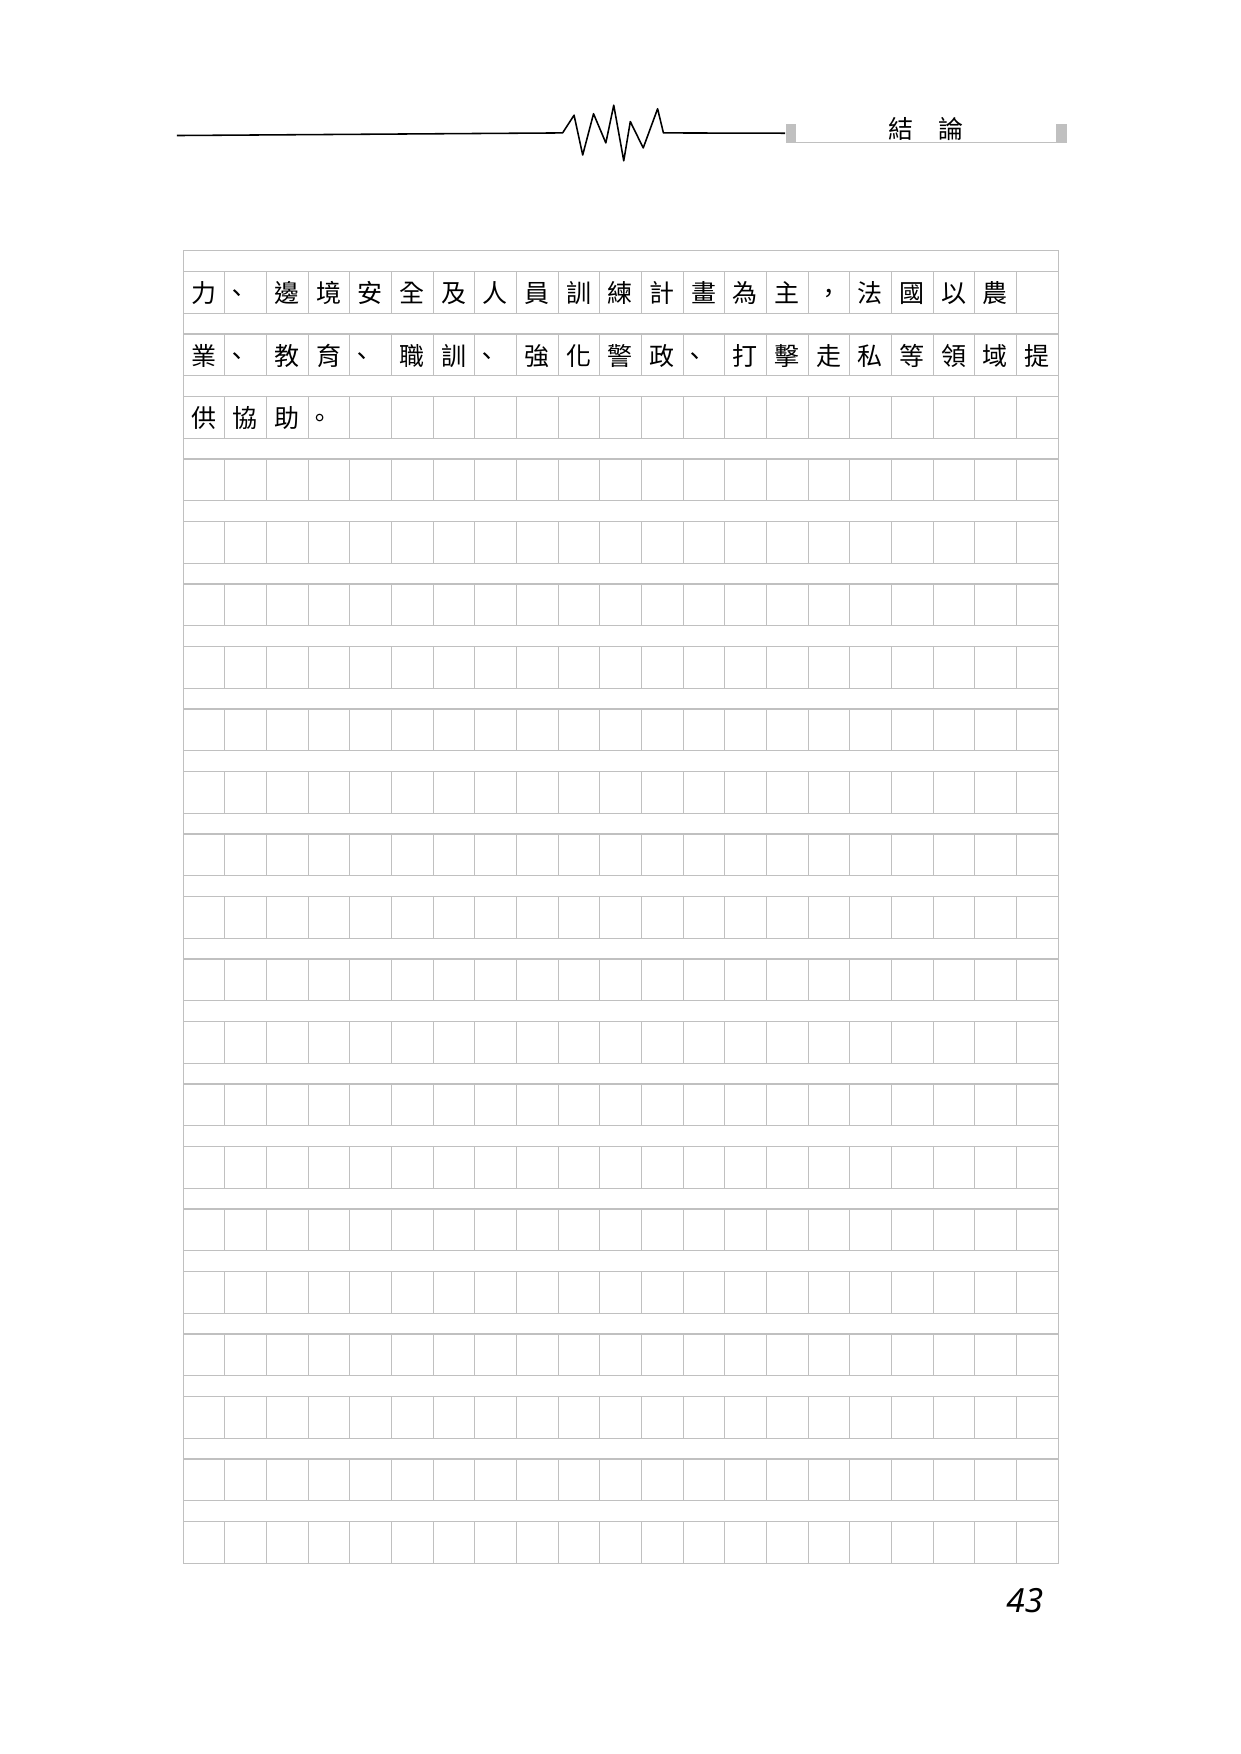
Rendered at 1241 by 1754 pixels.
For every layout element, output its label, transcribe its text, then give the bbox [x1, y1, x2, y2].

text 目前海地經濟發展仰賴全世界各國及相關國際及民間組織援助，包含基建、環境、衛生及社會救助等各領域，國際援助占海地政府預算30-40%，其中最大援助方為美洲開發銀行（IDB）每年援贈約2億美元，其次為美國、歐盟、加拿大及法國。IDB對海地援助項目包括PELIGRE水力發電廠機組整修、PELIGRE至首都太子港高壓電纜升級及地下電纜興建、29座灌溉用太陽能幫浦、Caracol工業區太陽能電廠及平價住宅興建等基建計畫；美國投入糧食、環境、淨水、能源、強化警力、邊境安全及人員訓練計畫為主，法國以農業、教育、職訓、強化警政、打擊走私等領域提供協助。 [184, 314, 1058, 333]
text 目前海地經濟發展仰賴全世界各國及相關國際及民間組織援助，包含基建、環境、衛生及社會救助等各領域，國際援助占海地政府預算30-40%，其中最大援助方為美洲開發銀行（IDB）每年援贈約2億美元，其次為美國、歐盟、加拿大及法國。IDB對海地援助項目包括PELIGRE水力發電廠機組整修、PELIGRE至首都太子港高壓電纜升級及地下電纜興建、29座灌溉用太陽能幫浦、Caracol工業區太陽能電廠及平價住宅興建等基建計畫；美國投入糧食、環境、淨水、能源、強化警力、邊境安全及人員訓練計畫為主，法國以農業、教育、職訓、強化警政、打擊走私等領域提供協助。 [184, 376, 1058, 396]
text 目前海地經濟發展仰賴全世界各國及相關國際及民間組織援助，包含基建、環境、衛生及社會救助等各領域，國際援助占海地政府預算30-40%，其中最大援助方為美洲開發銀行（IDB）每年援贈約2億美元，其次為美國、歐盟、加拿大及法國。IDB對海地援助項目包括PELIGRE水力發電廠機組整修、PELIGRE至首都太子港高壓電纜升級及地下電纜興建、29座灌溉用太陽能幫浦、Caracol工業區太陽能電廠及平價住宅興建等基建計畫；美國投入糧食、環境、淨水、能源、強化警力、邊境安全及人員訓練計畫為主，法國以農業、教育、職訓、強化警政、打擊走私等領域提供協助。 [184, 251, 1058, 271]
